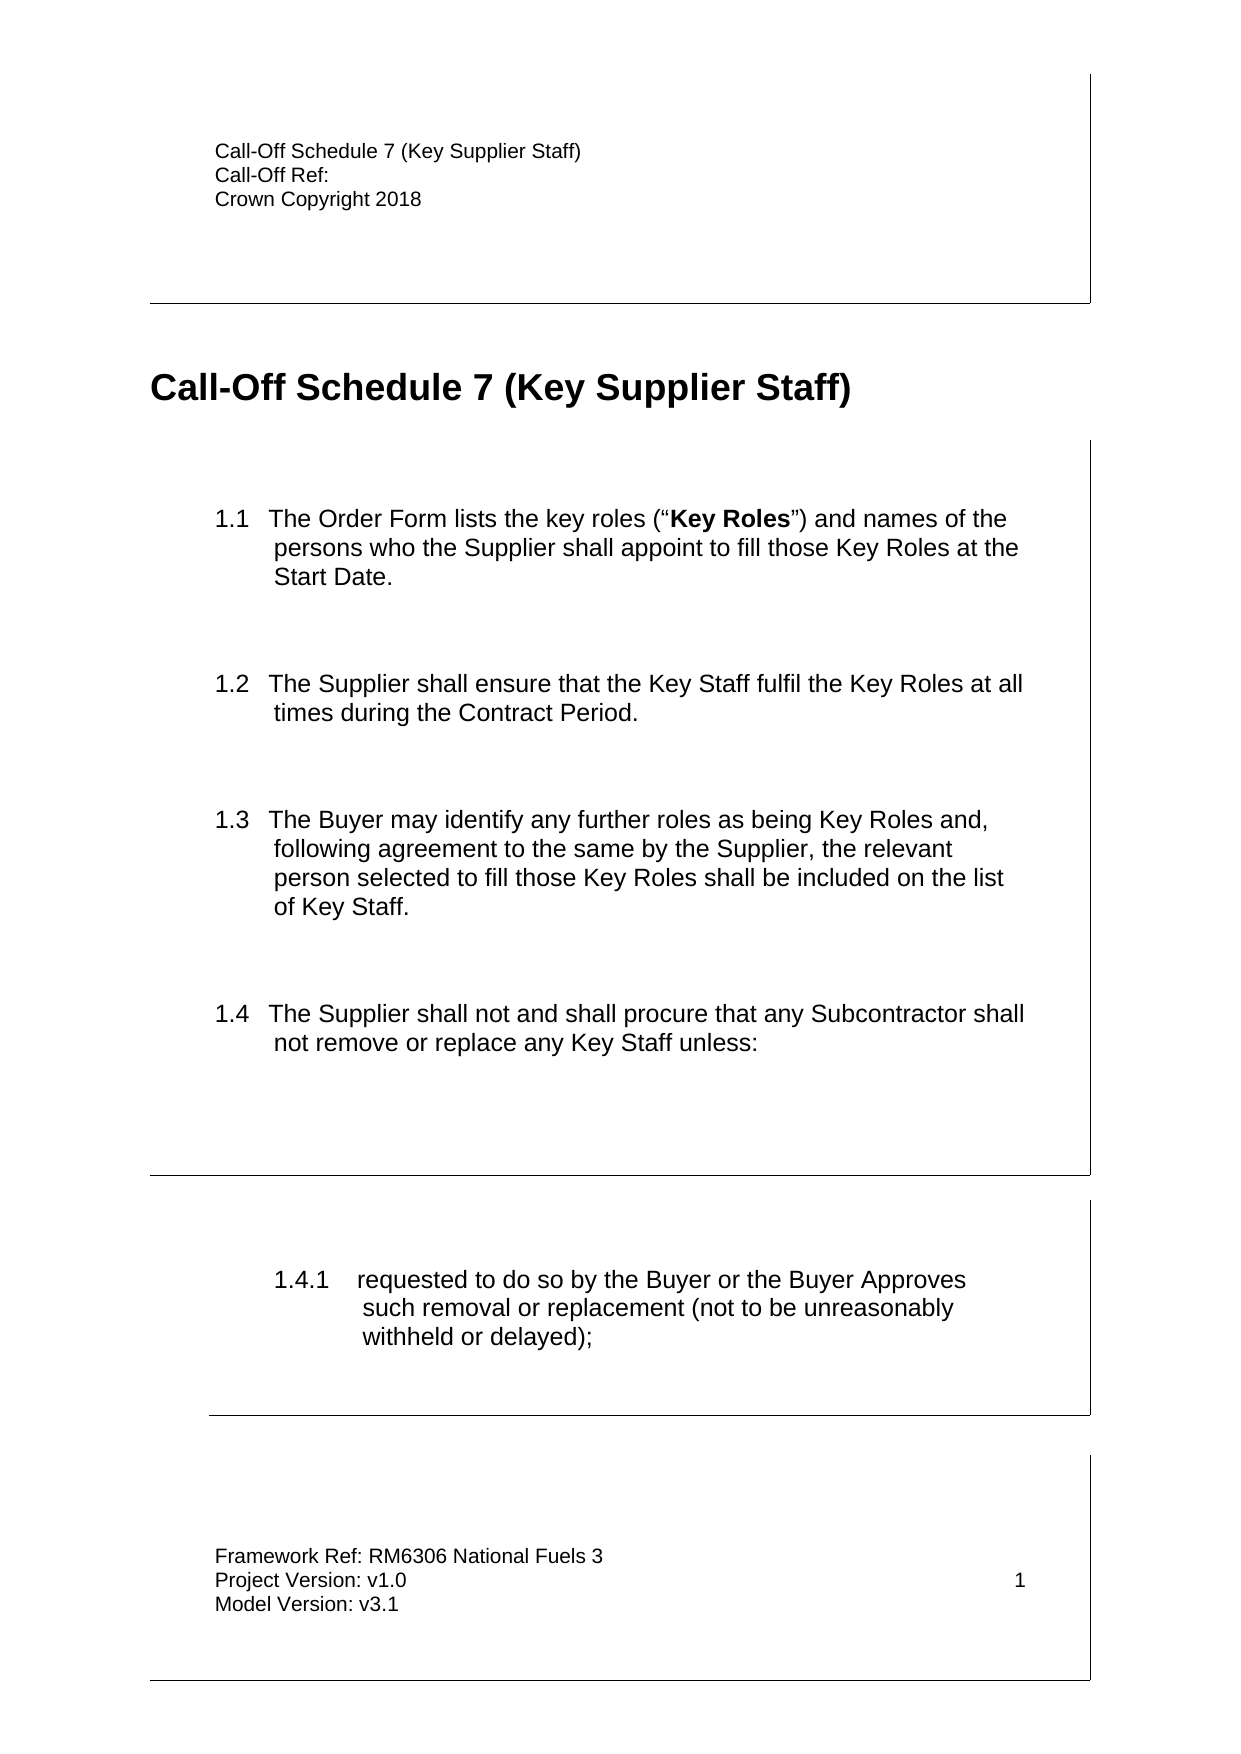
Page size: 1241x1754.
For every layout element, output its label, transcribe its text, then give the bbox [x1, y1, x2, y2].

text 1.4.1 requested to do so by the Buyer or the Buyer Approves such removal or replacement (not to be unreasonably withheld or delayed); [209, 1200, 1090, 1415]
text 1.3 The Buyer may identify any further roles as being Key Roles and, following agreement to the same by the Supplier, the relevant person selected to fill those Key Roles shall be included on the list of Key Staff. [150, 741, 1090, 920]
text Call-Off Schedule 7 (Key Supplier Staff) [150, 365, 1090, 408]
text 1.1 The Order Form lists the key roles (“Key Roles”) and names of the persons who the Supplier shall appoint to fill those Key Roles at the Start Date. [150, 439, 1090, 590]
text 1.4 The Supplier shall not and shall procure that any Subcontractor shall not remove or replace any Key Staff unless: [150, 934, 1090, 1057]
text 1.2 The Supplier shall ensure that the Key Staff fulfil the Key Roles at all times during the Contract Period. [150, 604, 1090, 727]
